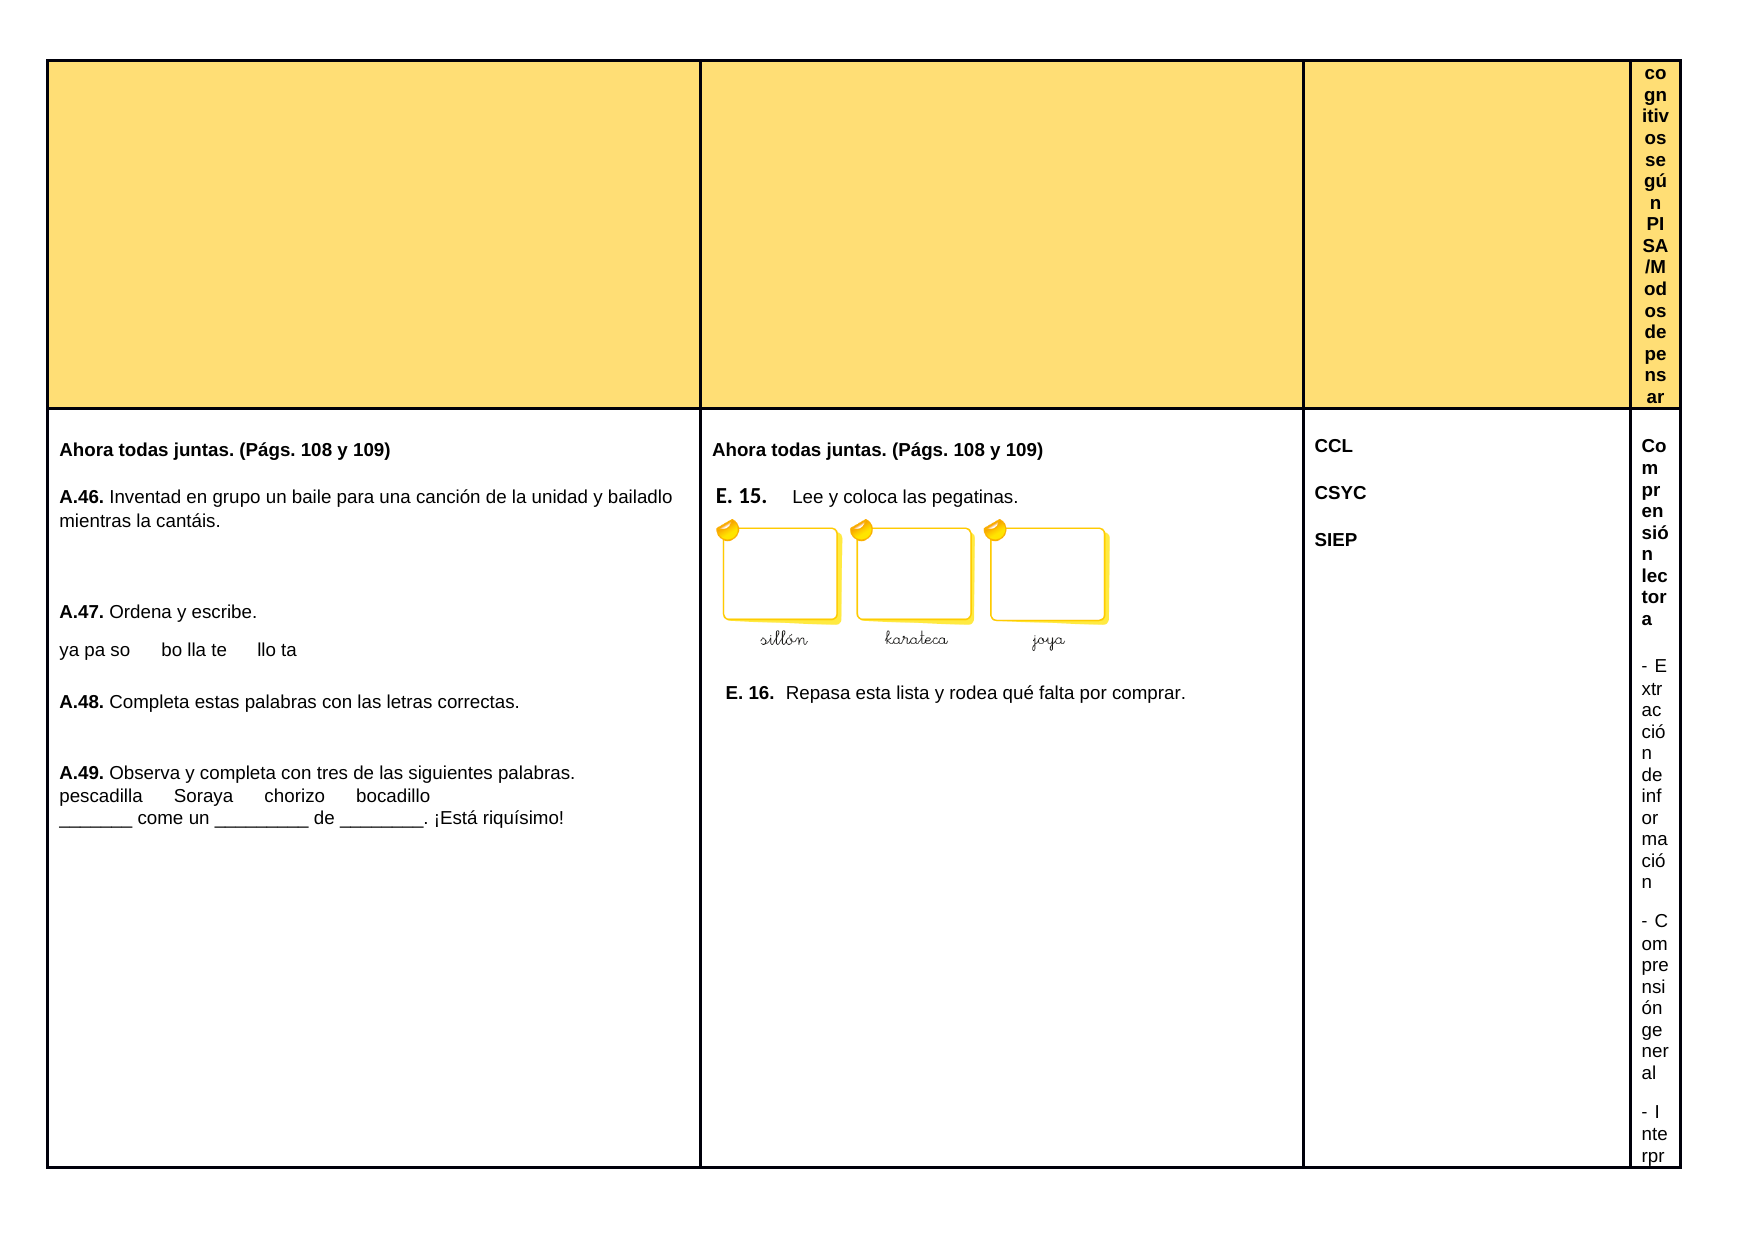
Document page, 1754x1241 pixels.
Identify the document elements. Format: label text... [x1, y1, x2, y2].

table_cell [1305, 62, 1629, 407]
table_cell [702, 62, 1302, 407]
table_cell [49, 62, 699, 407]
table_cell Ahora todas juntas. (Págs. 108 y 109) Lee y coloca las pegatinas. Repasa esta lista y rodea qué falta por comprar. [702, 410, 1302, 1166]
table_cell Comprensión lectora Extracción de información Comprensión general Interpr [1632, 410, 1679, 1166]
picture [711, 516, 1118, 654]
table_cell cognitivos según PISA/Modos de pensar [1632, 62, 1679, 407]
table_cell CCL CSYC SIEP [1305, 410, 1629, 1166]
table_cell Ahora todas juntas. (Págs. 108 y 109) A.46. Inventad en grupo un baile para una canción de la unidad y bailadlo mientras la cantáis. A.47. Ordena y escribe. ya pa so bo lla te llo ta A.48. Completa estas palabras con las letras correctas. A.49. Observa y completa con tres de las siguientes palabras. pescadilla Soraya chorizo bocadillo _______ come un _________ de ________. ¡Está riquísimo! [49, 410, 699, 1166]
